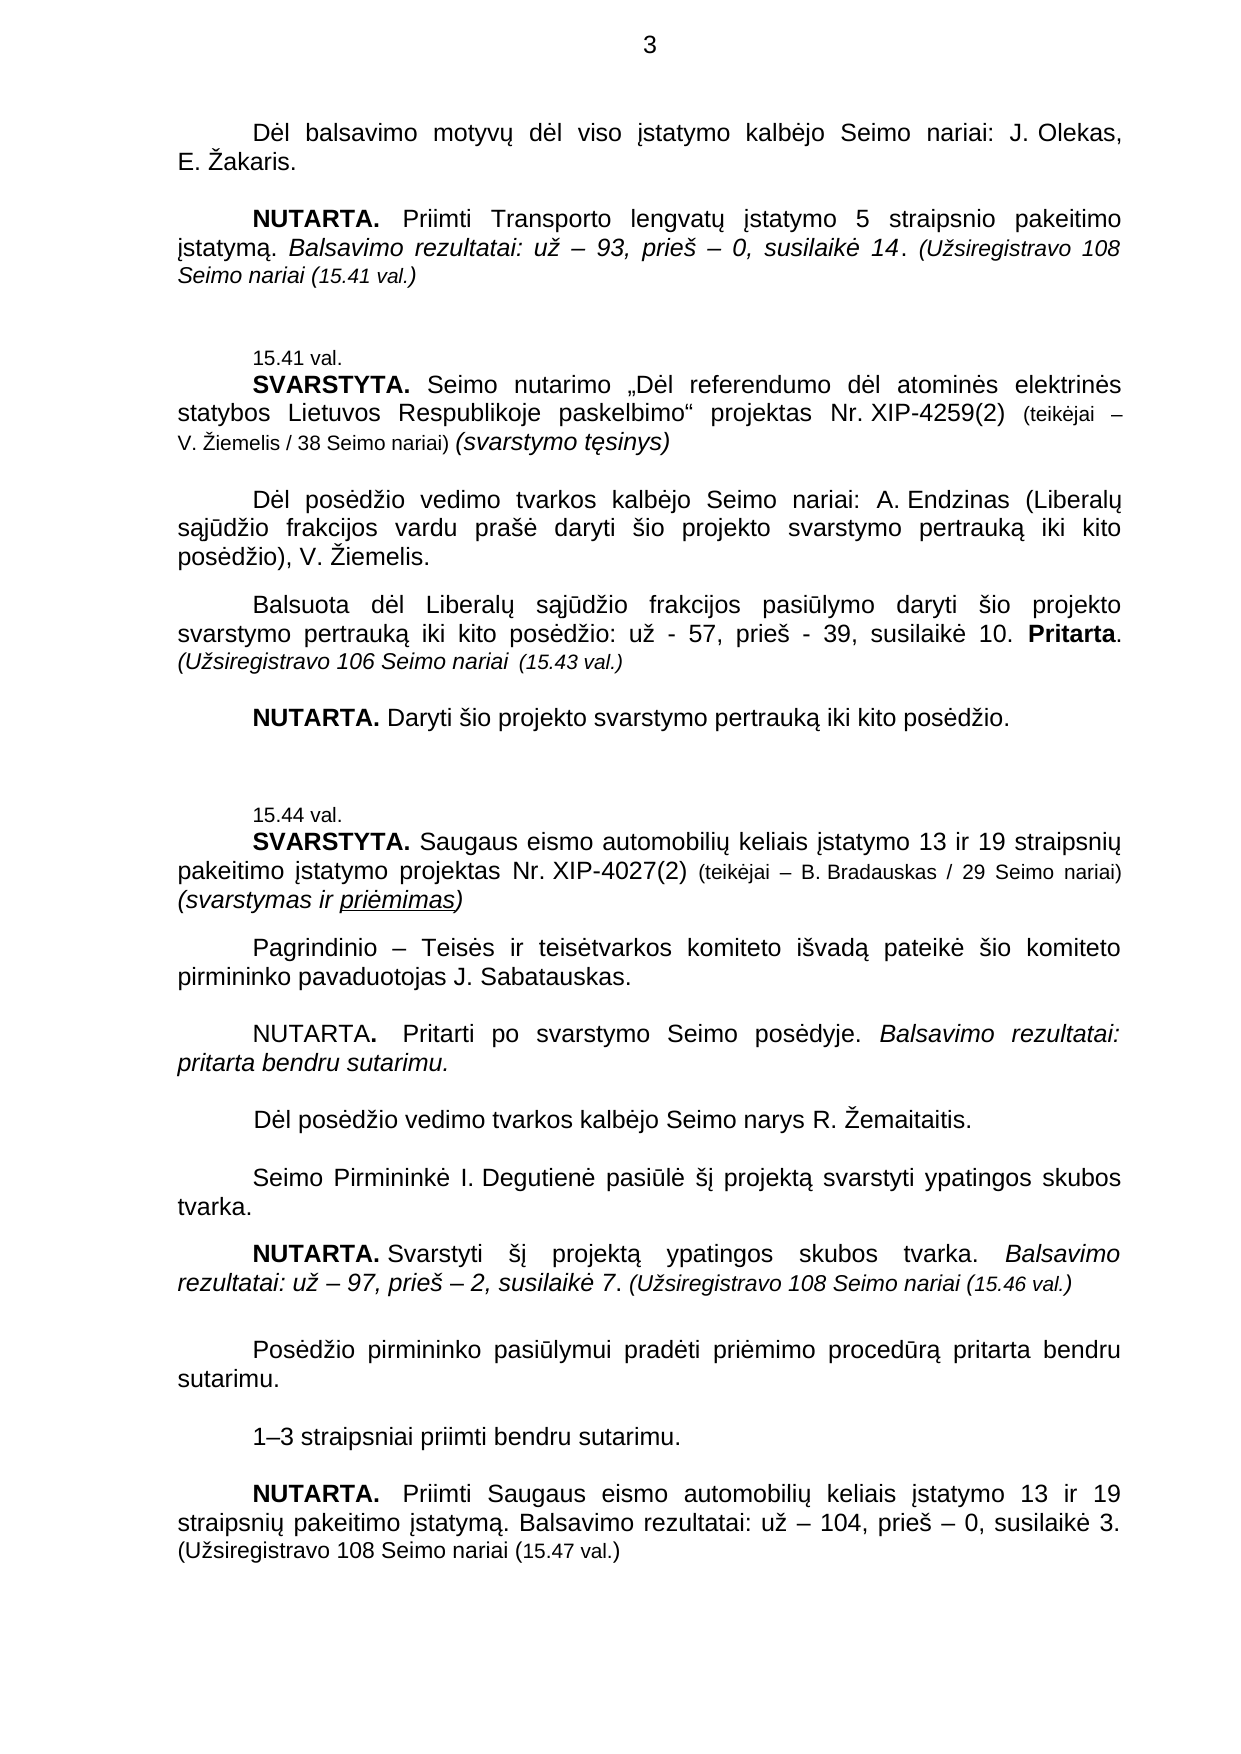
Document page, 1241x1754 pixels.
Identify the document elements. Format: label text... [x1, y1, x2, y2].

text Seimo Pirmininkė I. Degutienė pasiūlė šį projektą svarstyti ypatingos skubos tvarka. [177, 1163, 1122, 1220]
text NUTARTA. Daryti šio projekto svarstymo pertrauką iki kito posėdžio. [177, 703, 1122, 731]
text Pagrindinio – Teisės ir teisėtvarkos komiteto išvadą pateikė šio komiteto pirmininko pavaduotojas J. Sabatauskas. [177, 933, 1122, 990]
text SVARSTYTA. Seimo nutarimo „Dėl referendumo dėl atominės elektrinės statybos Lietuvos Respublikoje paskelbimo“ projektas Nr. XIP-4259(2) (teikėjai – V. Žiemelis / 38 Seimo nariai) (svarstymo tęsinys) [177, 370, 1122, 456]
text Dėl posėdžio vedimo tvarkos kalbėjo Seimo narys R. Žemaitaitis. [177, 1105, 1122, 1134]
text Dėl balsavimo motyvų dėl viso įstatymo kalbėjo Seimo nariai: J. Olekas, E. Žakaris. [177, 118, 1122, 176]
text 15.44 val. [177, 798, 1122, 827]
text 1–3 straipsniai priimti bendru sutarimu. [177, 1422, 1122, 1450]
text NUTARTA. Priimti Saugaus eismo automobilių keliais įstatymo 13 ir 19 straipsnių pakeitimo įstatymą. Balsavimo rezultatai: už – 104, prieš – 0, susilaikė 3. (Užsiregistravo 108 Seimo nariai (15.47 val.) [177, 1479, 1122, 1563]
text Balsuota dėl Liberalų sąjūdžio frakcijos pasiūlymo daryti šio projekto svarstymo pertrauką iki kito posėdžio: už - 57, prieš - 39, susilaikė 10. Pritarta. (Užsiregistravo 106 Seimo nariai (15.43 val.) [177, 590, 1122, 674]
text Dėl posėdžio vedimo tvarkos kalbėjo Seimo nariai: A. Endzinas (Liberalų sąjūdžio frakcijos vardu prašė daryti šio projekto svarstymo pertrauką iki kito posėdžio), V. Žiemelis. [177, 485, 1122, 571]
text 15.41 val. [177, 346, 1122, 370]
text Posėdžio pirmininko pasiūlymui pradėti priėmimo procedūrą pritarta bendru sutarimu. [177, 1335, 1122, 1393]
text NUTARTA. Priimti Transporto lengvatų įstatymo 5 straipsnio pakeitimo įstatymą. Balsavimo rezultatai: už – 93, prieš – 0, susilaikė 14. (Užsiregistravo 108 Seimo nariai (15.41 val.) [177, 204, 1122, 288]
text SVARSTYTA. Saugaus eismo automobilių keliais įstatymo 13 ir 19 straipsnių pakeitimo įstatymo projektas Nr. XIP-4027(2) (teikėjai – B. Bradauskas / 29 Seimo nariai) (svarstymas ir priėmimas) [177, 827, 1122, 913]
text NUTARTA. Pritarti po svarstymo Seimo posėdyje. Balsavimo rezultatai: pritarta bendru sutarimu. [177, 1019, 1122, 1076]
text NUTARTA. Svarstyti šį projektą ypatingos skubos tvarka. Balsavimo rezultatai: už – 97, prieš – 2, susilaikė 7. (Užsiregistravo 108 Seimo nariai (15.46 val.) [177, 1239, 1122, 1297]
